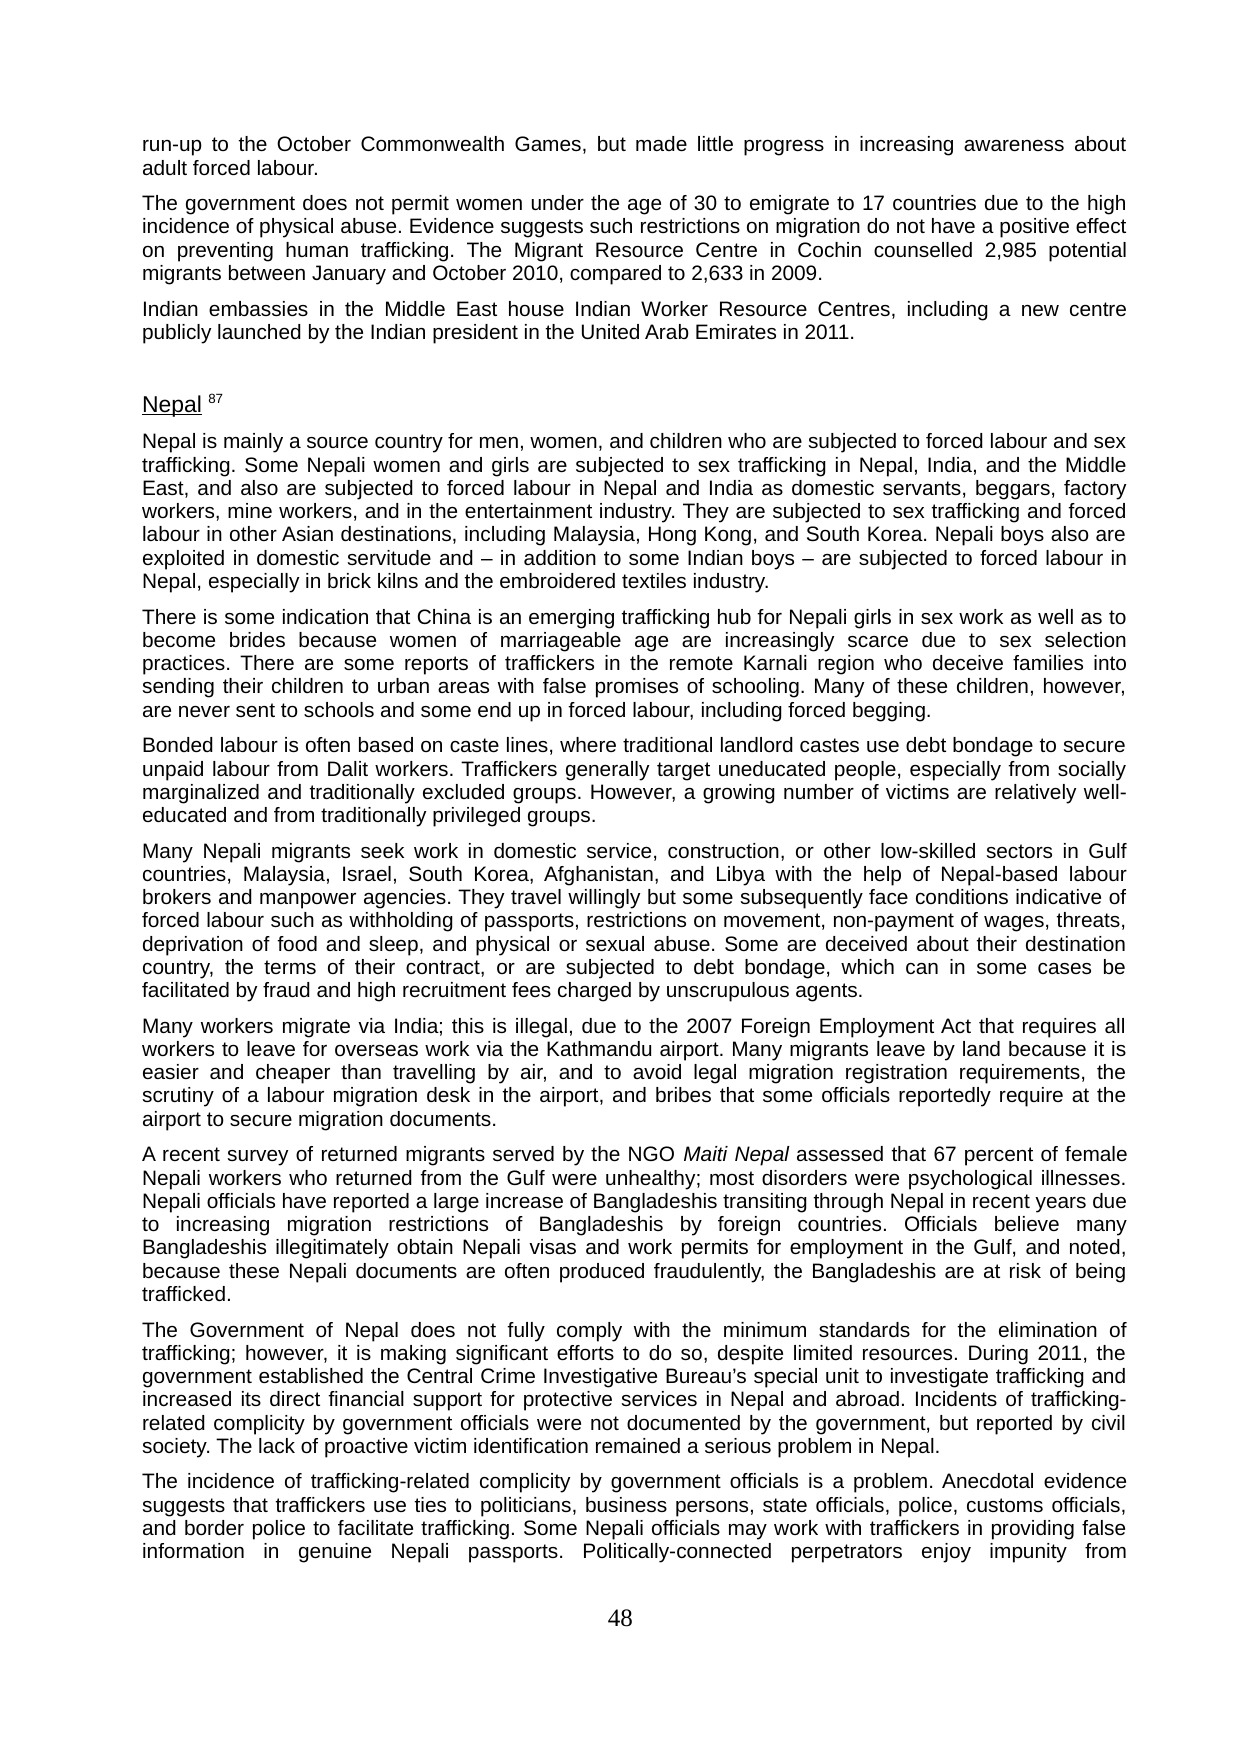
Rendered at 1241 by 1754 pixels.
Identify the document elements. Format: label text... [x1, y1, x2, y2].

text Many workers migrate via India; this is illegal, due to the 2007 Foreign Employment Act that requires all workers to leave for overseas work via the Kathmandu airport. Many migrants leave by land because it is easier and cheaper than travelling by air, and to avoid legal migration registration requirements, the scrutiny of a labour migration desk in the airport, and bribes that some officials reportedly require at the airport to secure migration documents. [142, 1014, 1128, 1131]
text Nepal 87 [142, 392, 1128, 418]
text The incidence of trafficking-related complicity by government officials is a problem. Anecdotal evidence suggests that traffickers use ties to politicians, business persons, state officials, police, customs officials, and border police to facilitate trafficking. Some Nepali officials may work with traffickers in providing false information in genuine Nepali passports. Politically-connected perpetrators enjoy impunity from [142, 1470, 1128, 1563]
text The government does not permit women under the age of 30 to emigrate to 17 countries due to the high incidence of physical abuse. Evidence suggests such restrictions on migration do not have a positive effect on preventing human trafficking. The Migrant Resource Centre in Cochin counselled 2,985 potential migrants between January and October 2010, compared to 2,633 in 2009. [142, 192, 1128, 285]
text Nepal is mainly a source country for men, women, and children who are subjected to forced labour and sex trafficking. Some Nepali women and girls are subjected to sex trafficking in Nepal, India, and the Middle East, and also are subjected to forced labour in Nepal and India as domestic servants, beggars, factory workers, mine workers, and in the entertainment industry. They are subjected to sex trafficking and forced labour in other Asian destinations, including Malaysia, Hong Kong, and South Korea. Nepali boys also are exploited in domestic servitude and – in addition to some Indian boys – are subjected to forced labour in Nepal, especially in brick kilns and the embroidered textiles industry. [142, 430, 1128, 593]
text Bonded labour is often based on caste lines, where traditional landlord castes use debt bondage to secure unpaid labour from Dalit workers. Traffickers generally target uneducated people, especially from socially marginalized and traditionally excluded groups. However, a growing number of victims are relatively well-educated and from traditionally privileged groups. [142, 734, 1128, 827]
text There is some indication that China is an emerging trafficking hub for Nepali girls in sex work as well as to become brides because women of marriageable age are increasingly scarce due to sex selection practices. There are some reports of traffickers in the remote Karnali region who deceive families into sending their children to urban areas with false promises of schooling. Many of these children, however, are never sent to schools and some end up in forced labour, including forced begging. [142, 605, 1128, 721]
text A recent survey of returned migrants served by the NGO Maiti Nepal assessed that 67 percent of female Nepali workers who returned from the Gulf were unhealthy; most disorders were psychological illnesses. Nepali officials have reported a large increase of Bangladeshis transiting through Nepal in recent years due to increasing migration restrictions of Bangladeshis by foreign countries. Officials believe many Bangladeshis illegitimately obtain Nepali visas and work permits for employment in the Gulf, and noted, because these Nepali documents are often produced fraudulently, the Bangladeshis are at risk of being trafficked. [142, 1143, 1128, 1306]
text run-up to the October Commonwealth Games, but made little progress in increasing awareness about adult forced labour. [142, 133, 1128, 179]
text The Government of Nepal does not fully comply with the minimum standards for the elimination of trafficking; however, it is making significant efforts to do so, despite limited resources. During 2011, the government established the Central Crime Investigative Bureau’s special unit to investigate trafficking and increased its direct financial support for protective services in Nepal and abroad. Incidents of trafficking-related complicity by government officials were not documented by the government, but reported by civil society. The lack of proactive victim identification remained a serious problem in Nepal. [142, 1318, 1128, 1457]
text Indian embassies in the Middle East house Indian Worker Resource Centres, including a new centre publicly launched by the Indian president in the United Arab Emirates in 2011. [142, 297, 1128, 344]
text Many Nepali migrants seek work in domestic service, construction, or other low-skilled sectors in Gulf countries, Malaysia, Israel, South Korea, Afghanistan, and Libya with the help of Nepal-based labour brokers and manpower agencies. They travel willingly but some subsequently face conditions indicative of forced labour such as withholding of passports, restrictions on movement, non-payment of wages, threats, deprivation of food and sleep, and physical or sexual abuse. Some are deceived about their destination country, the terms of their contract, or are subjected to debt bondage, which can in some cases be facilitated by fraud and high recruitment fees charged by unscrupulous agents. [142, 839, 1128, 1002]
